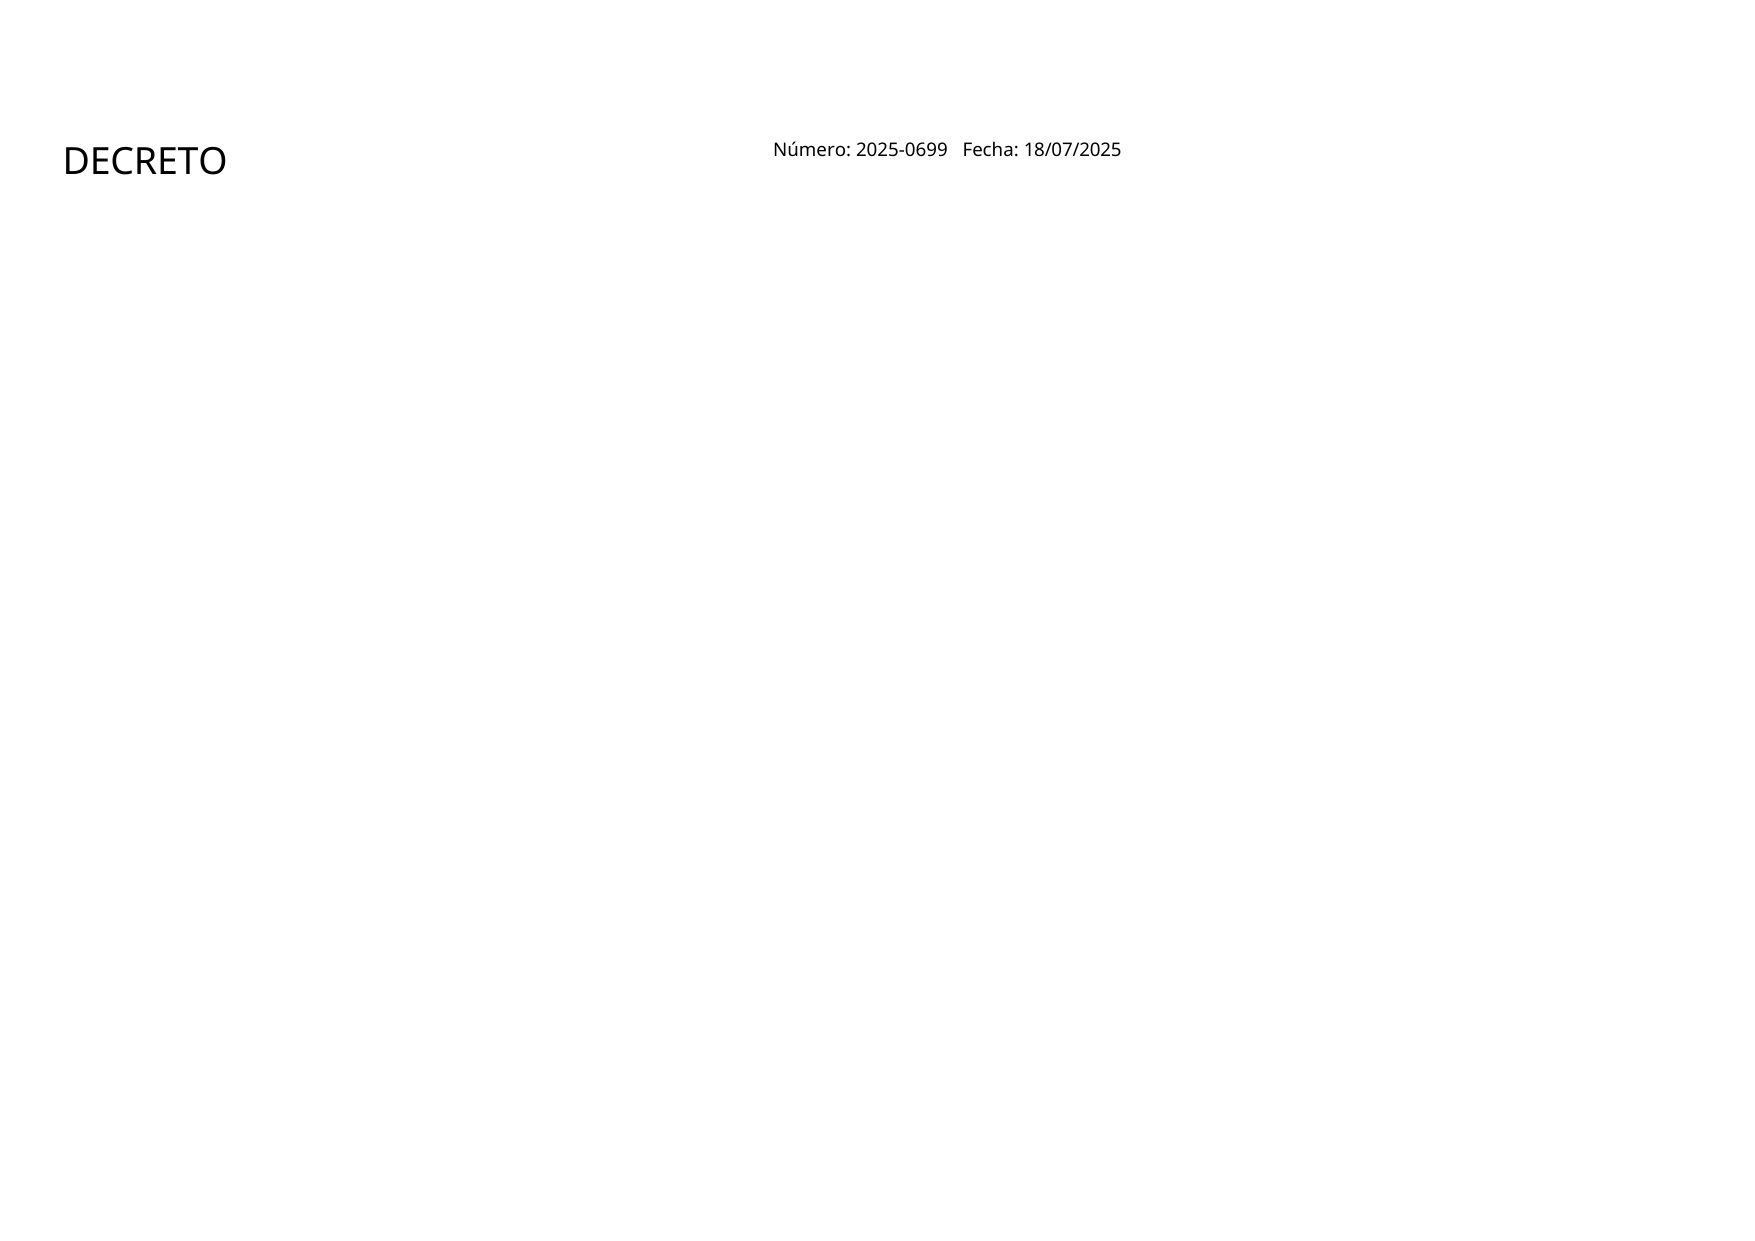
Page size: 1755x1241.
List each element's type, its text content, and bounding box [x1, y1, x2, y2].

text Número: 2025-0699 Fecha: 18/07/2025 [773, 139, 1739, 161]
subtitle DECRETO [62, 139, 663, 183]
